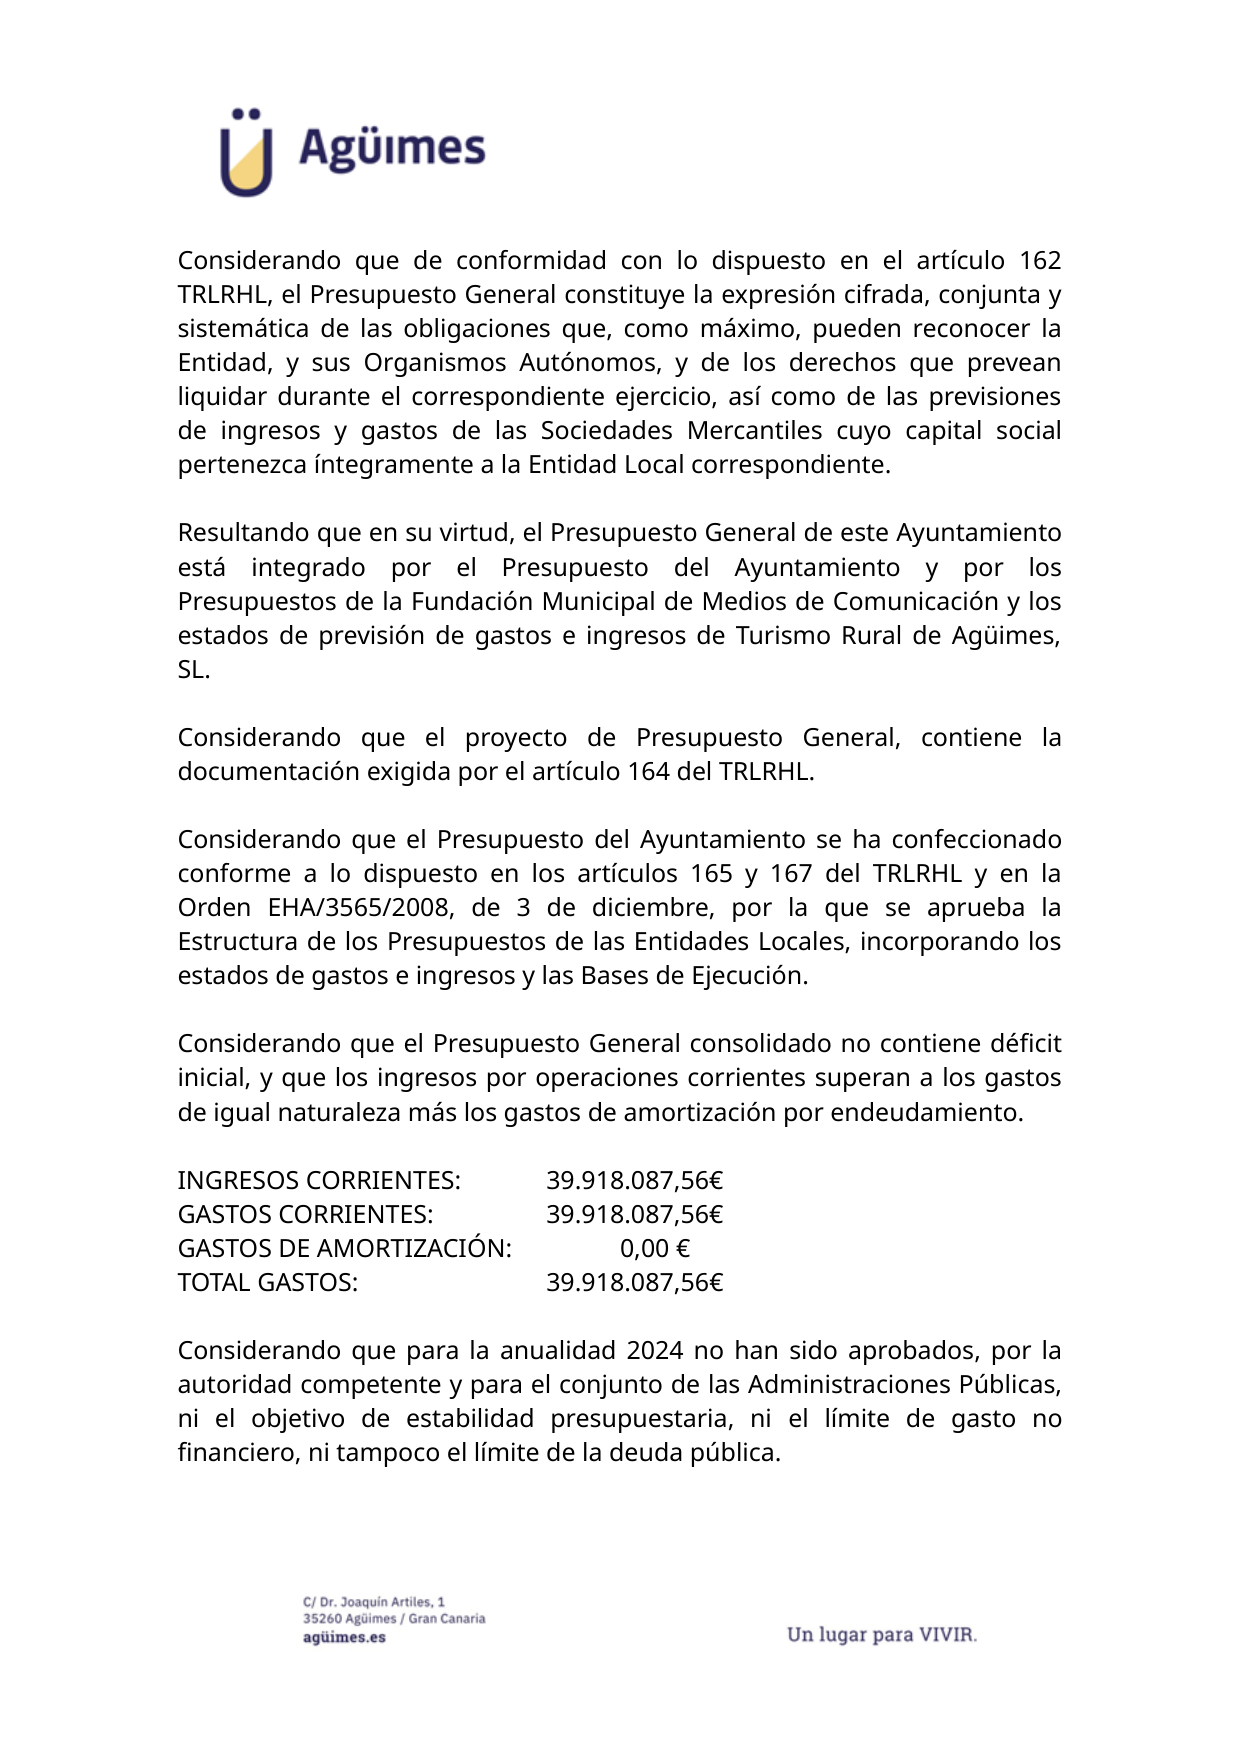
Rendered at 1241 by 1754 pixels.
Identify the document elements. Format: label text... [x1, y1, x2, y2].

text Considerando que el proyecto de Presupuesto General, contiene la documentación exigida por el artículo 164 del TRLRHL. [177, 719, 1063, 788]
text Considerando que el Presupuesto General consolidado no contiene déficit inicial, y que los ingresos por operaciones corrientes superan a los gastos de igual naturaleza más los gastos de amortización por endeudamiento. [177, 1026, 1063, 1128]
picture [177, 1558, 1063, 1681]
text TOTAL GASTOS: 39.918.087,56€ [177, 1264, 1063, 1298]
text GASTOS CORRIENTES: 39.918.087,56€ [177, 1196, 1063, 1230]
text Resultando que en su virtud, el Presupuesto General de este Ayuntamiento está integrado por el Presupuesto del Ayuntamiento y por los Presupuestos de la Fundación Municipal de Medios de Comunicación y los estados de previsión de gastos e ingresos de Turismo Rural de Agüimes, SL. [177, 515, 1063, 685]
text Considerando que para la anualidad 2024 no han sido aprobados, por la autoridad competente y para el conjunto de las Administraciones Públicas, ni el objetivo de estabilidad presupuestaria, ni el límite de gasto no financiero, ni tampoco el límite de la deuda pública. [177, 1333, 1063, 1469]
text INGRESOS CORRIENTES: 39.918.087,56€ [177, 1162, 1107, 1196]
text Considerando que el Presupuesto del Ayuntamiento se ha confeccionado conforme a lo dispuesto en los artículos 165 y 167 del TRLRHL y en la Orden EHA/3565/2008, de 3 de diciembre, por la que se aprueba la Estructura de los Presupuestos de las Entidades Locales, incorporando los estados de gastos e ingresos y las Bases de Ejecución. [177, 822, 1063, 992]
text GASTOS DE AMORTIZACIÓN: 0,00 € [177, 1230, 1063, 1264]
picture [177, 73, 540, 243]
text Considerando que de conformidad con lo dispuesto en el artículo 162 TRLRHL, el Presupuesto General constituye la expresión cifrada, conjunta y sistemática de las obligaciones que, como máximo, pueden reconocer la Entidad, y sus Organismos Autónomos, y de los derechos que prevean liquidar durante el correspondiente ejercicio, así como de las previsiones de ingresos y gastos de las Sociedades Mercantiles cuyo capital social pertenezca íntegramente a la Entidad Local correspondiente. [177, 243, 1063, 481]
